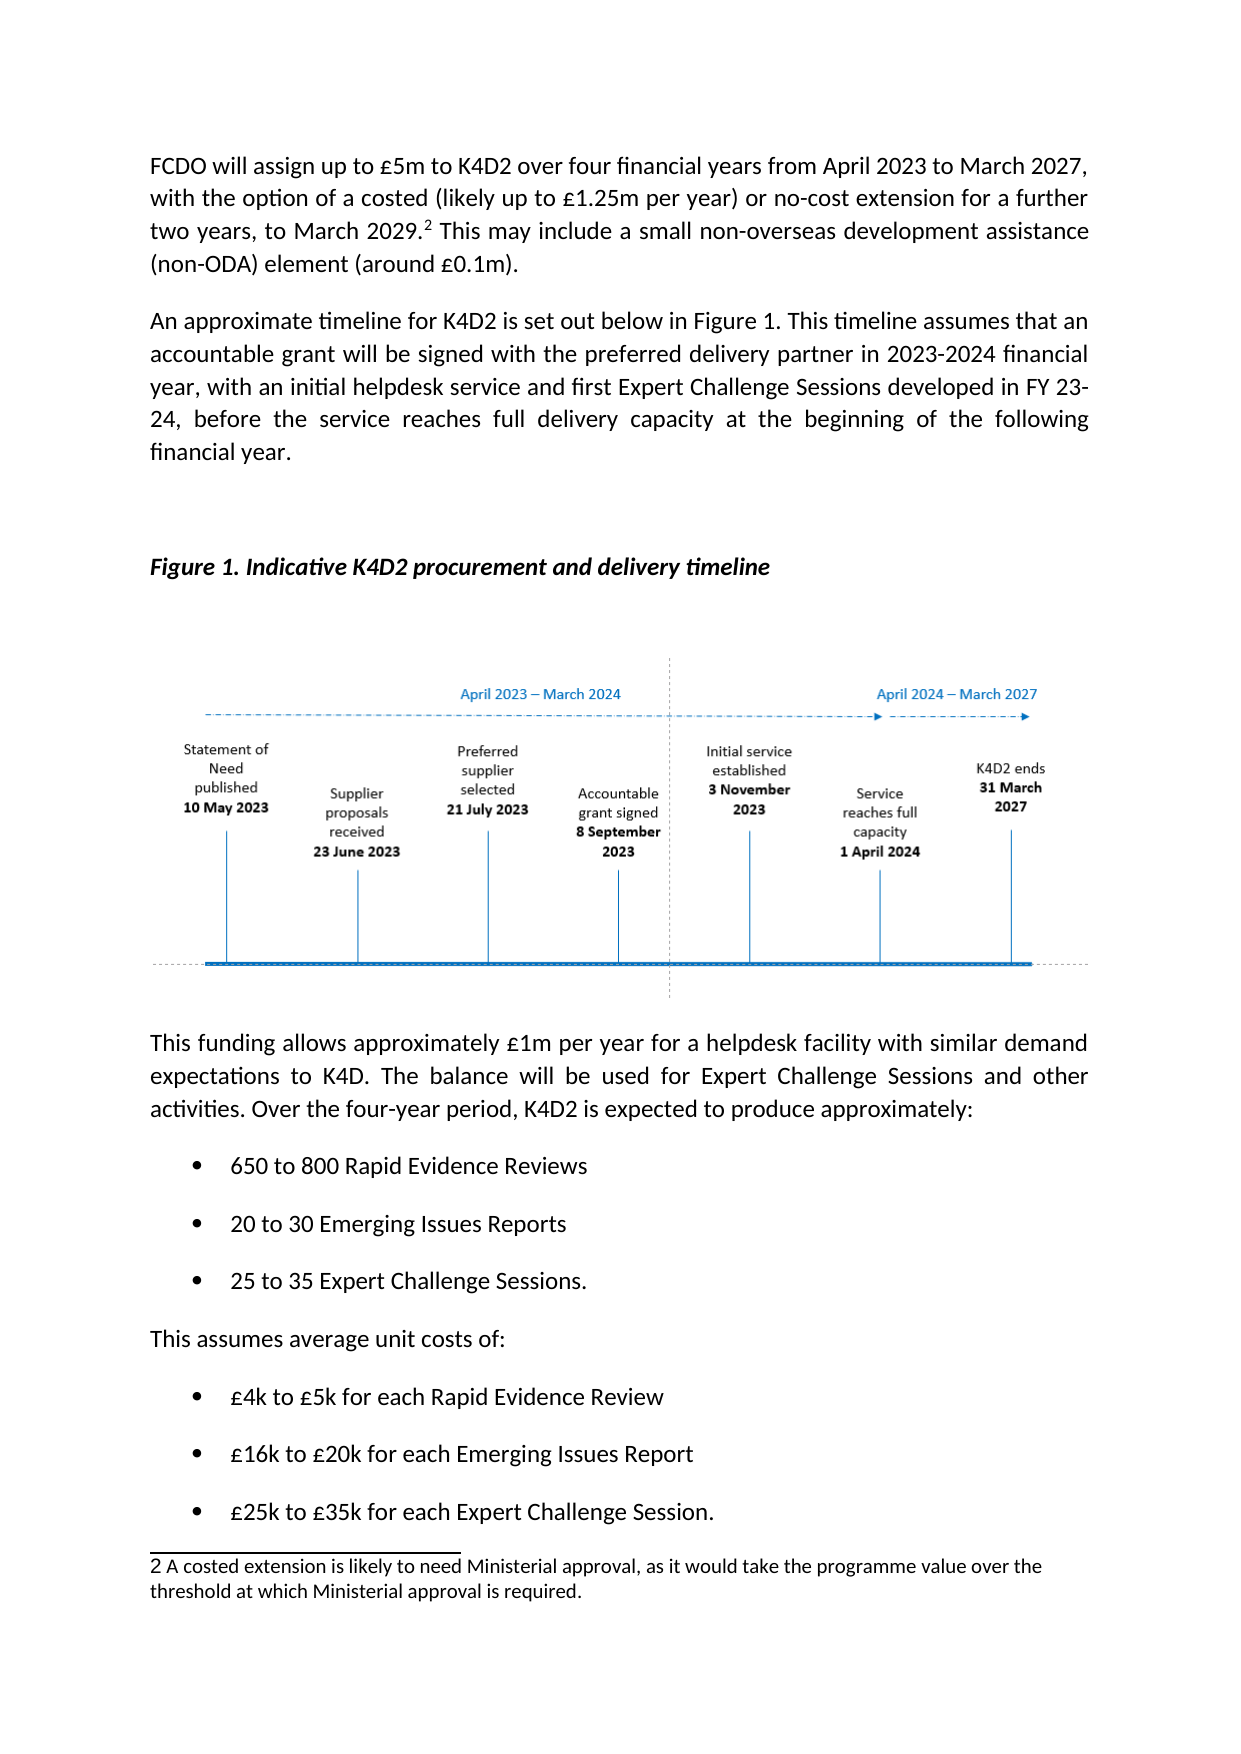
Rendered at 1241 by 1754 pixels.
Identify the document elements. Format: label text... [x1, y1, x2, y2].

text FCDO will assign up to £5m to K4D2 over four financial years from April 2023 to March 2027, with the option of a costed (likely up to £1.25m per year) or no-cost extension for a further two years, to March 2029. This may include a small non-overseas development assistance (non-ODA) element (around £0.1m). [150, 150, 1090, 278]
list 650 to 800 Rapid Evidence Reviews [193, 1150, 1090, 1181]
list 20 to 30 Emerging Issues Reports [193, 1208, 1090, 1238]
text This assumes average unit costs of: [150, 1323, 1090, 1354]
text An approximate timeline for K4D2 is set out below in Figure 1. This timeline assumes that an accountable grant will be signed with the preferred delivery partner in 2023-2024 financial year, with an initial helpdesk service and first Expert Challenge Sessions developed in FY 23-24, before the service reaches full delivery capacity at the beginning of the following financial year. [150, 305, 1090, 466]
list £16k to £20k for each Emerging Issues Report [193, 1438, 1090, 1469]
text Figure 1. Indicative K4D2 procurement and delivery timeline [150, 551, 1090, 582]
text This funding allows approximately £1m per year for a helpdesk facility with similar demand expectations to K4D. The balance will be used for Expert Challenge Sessions and other activities. Over the four-year period, K4D2 is expected to produce approximately: [150, 1027, 1090, 1123]
list £4k to £5k for each Rapid Evidence Review [193, 1381, 1090, 1411]
list £25k to £35k for each Expert Challenge Session. [193, 1496, 1090, 1526]
text A costed extension is likely to need Ministerial approval, as it would take the programme value over the threshold at which Ministerial approval is required. [150, 1553, 1090, 1604]
list 25 to 35 Expert Challenge Sessions. [193, 1266, 1090, 1296]
